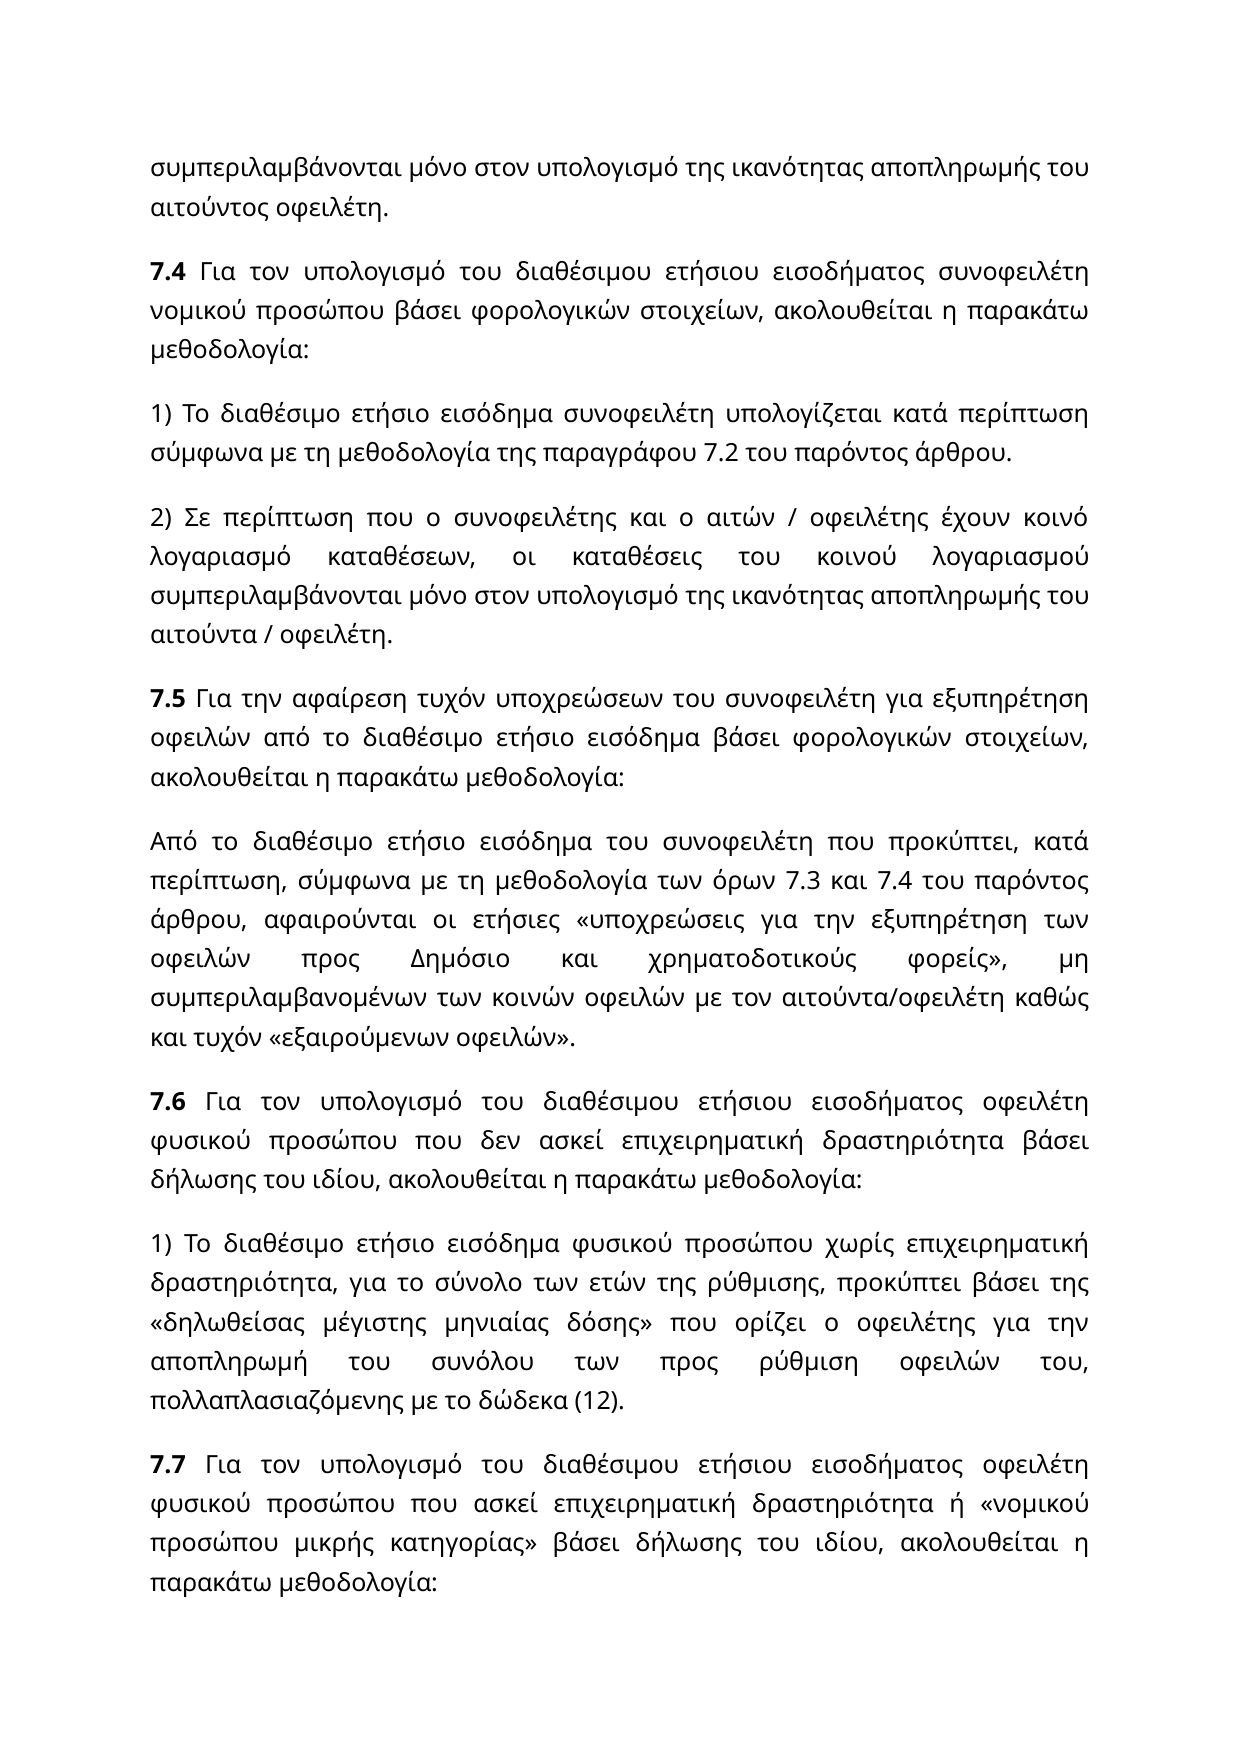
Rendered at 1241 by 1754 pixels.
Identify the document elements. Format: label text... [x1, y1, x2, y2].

text 7.6 Για τον υπολογισμό του διαθέσιμου ετήσιου εισοδήματος οφειλέτη φυσικού προσώπου που δεν ασκεί επιχειρηματική δραστηριότητα βάσει δήλωσης του ιδίου, ακολουθείται η παρακάτω μεθοδολογία: [150, 1083, 1090, 1196]
text 2) Σε περίπτωση που ο συνοφειλέτης και ο αιτών / οφειλέτης έχουν κοινό λογαριασμό καταθέσεων, οι καταθέσεις του κοινού λογαριασμού συμπεριλαμβάνονται μόνο στον υπολογισμό της ικανότητας αποπληρωμής του αιτούντα / οφειλέτη. [150, 499, 1090, 651]
text 7.7 Για τον υπολογισμό του διαθέσιμου ετήσιου εισοδήματος οφειλέτη φυσικού προσώπου που ασκεί επιχειρηματική δραστηριότητα ή «νομικού προσώπου μικρής κατηγορίας» βάσει δήλωσης του ιδίου, ακολουθείται η παρακάτω μεθοδολογία: [150, 1447, 1090, 1598]
text 1) Το διαθέσιμο ετήσιο εισόδημα συνοφειλέτη υπολογίζεται κατά περίπτωση σύμφωνα με τη μεθοδολογία της παραγράφου 7.2 του παρόντος άρθρου. [150, 396, 1090, 469]
text 7.4 Για τον υπολογισμό του διαθέσιμου ετήσιου εισοδήματος συνοφειλέτη νομικού προσώπου βάσει φορολογικών στοιχείων, ακολουθείται η παρακάτω μεθοδολογία: [150, 253, 1090, 366]
text 1) Το διαθέσιμο ετήσιο εισόδημα φυσικού προσώπου χωρίς επιχειρηματική δραστηριότητα, για το σύνολο των ετών της ρύθμισης, προκύπτει βάσει της «δηλωθείσας μέγιστης μηνιαίας δόσης» που ορίζει ο οφειλέτης για την αποπληρωμή του συνόλου των προς ρύθμιση οφειλών του, πολλαπλασιαζόμενης με το δώδεκα (12). [150, 1226, 1090, 1417]
text Από το διαθέσιμο ετήσιο εισόδημα του συνοφειλέτη που προκύπτει, κατά περίπτωση, σύμφωνα με τη μεθοδολογία των όρων 7.3 και 7.4 του παρόντος άρθρου, αφαιρούνται οι ετήσιες «υποχρεώσεις για την εξυπηρέτηση των οφειλών προς Δημόσιο και χρηματοδοτικούς φορείς», μη συμπεριλαμβανομένων των κοινών οφειλών με τον αιτούντα/οφειλέτη καθώς και τυχόν «εξαιρούμενων οφειλών». [150, 823, 1090, 1053]
text συμπεριλαμβάνονται μόνο στον υπολογισμό της ικανότητας αποπληρωμής του αιτούντος οφειλέτη. [150, 150, 1090, 223]
text 7.5 Για την αφαίρεση τυχόν υποχρεώσεων του συνοφειλέτη για εξυπηρέτηση οφειλών από το διαθέσιμο ετήσιο εισόδημα βάσει φορολογικών στοιχείων, ακολουθείται η παρακάτω μεθοδολογία: [150, 681, 1090, 793]
